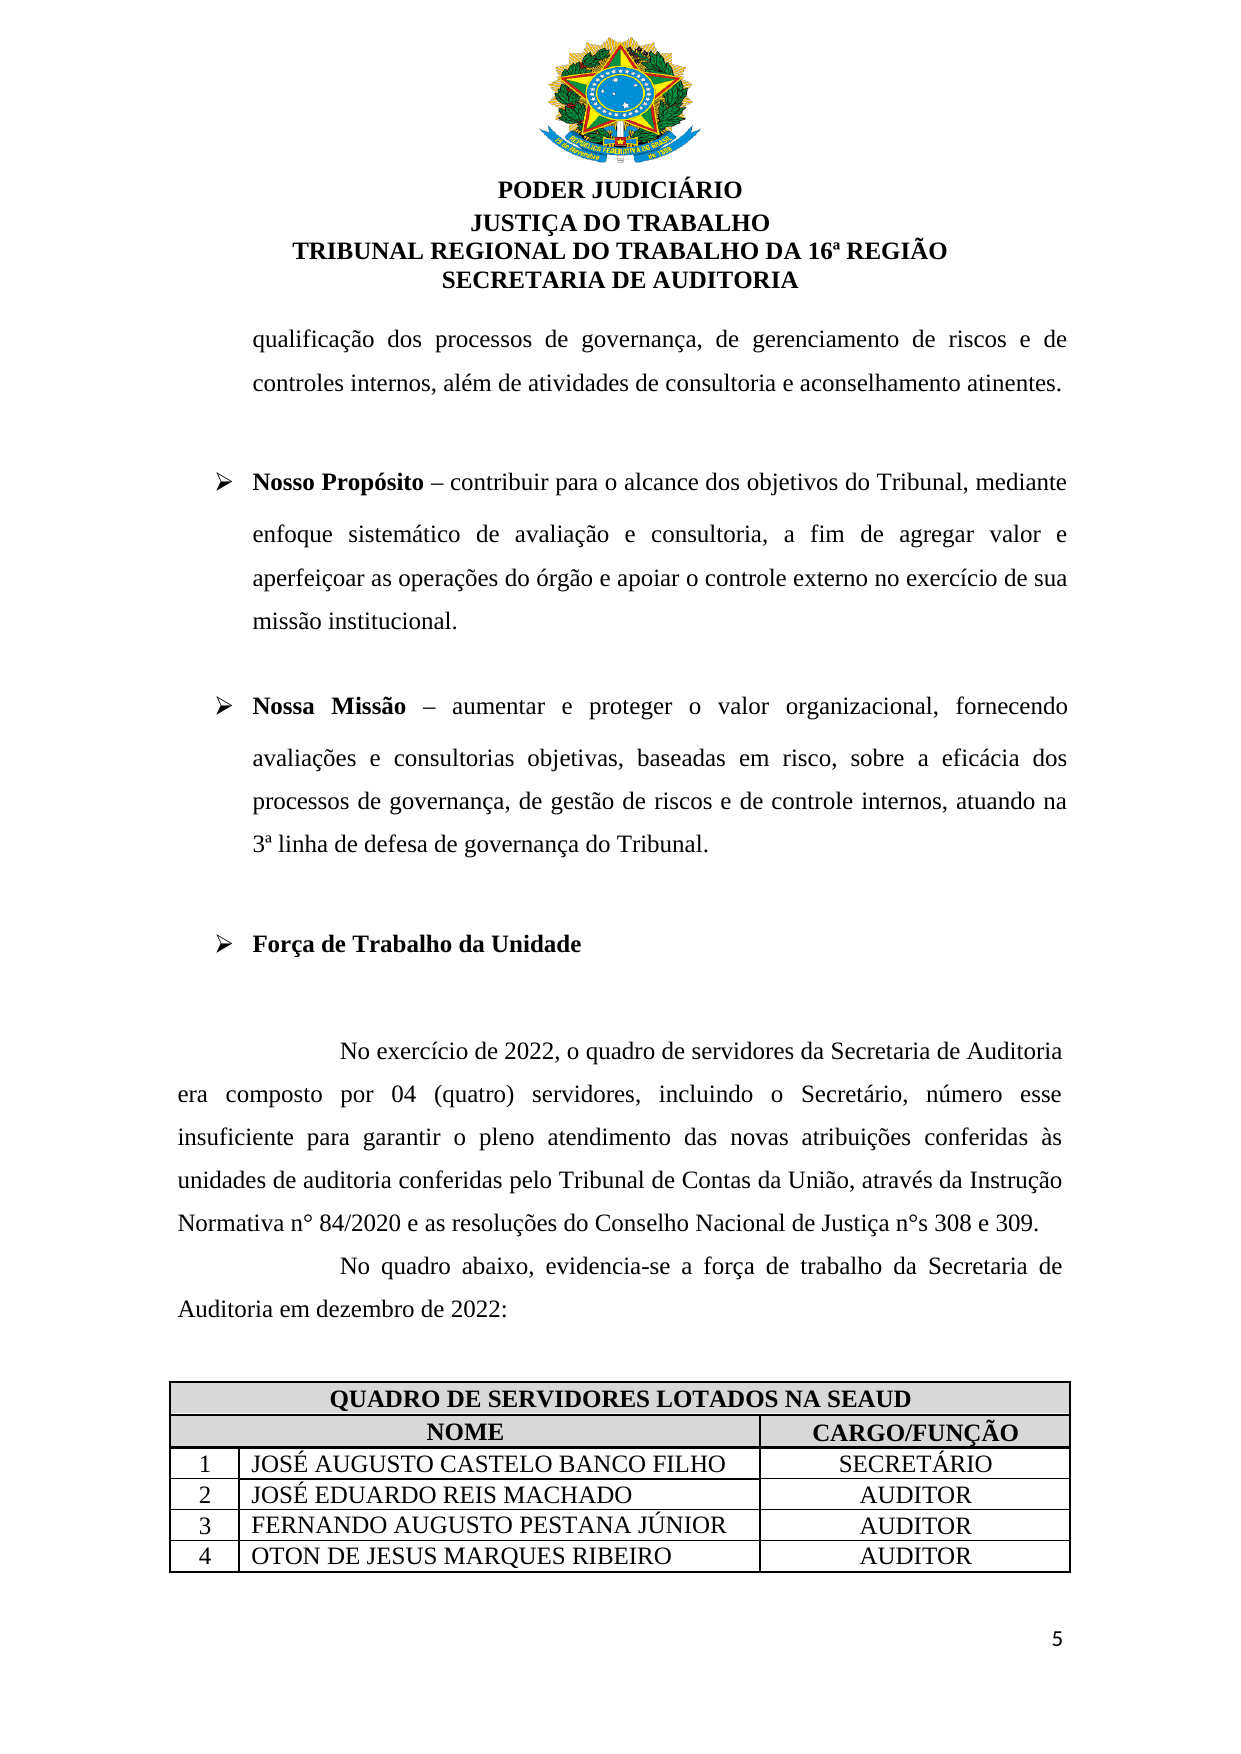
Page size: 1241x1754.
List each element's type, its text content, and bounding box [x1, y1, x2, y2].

table_cell JOSÉ AUGUSTO CASTELO BANCO FILHO [240, 1449, 759, 1478]
table_cell AUDITOR [761, 1479, 1069, 1509]
table_cell AUDITOR [761, 1541, 1069, 1571]
list Nosso Propósito – contribuir para o alcance dos objetivos do Tribunal, mediante enfoque sistemático de avaliação e consultoria, a fim de agregar valor e aperfeiçoar as operações do órgão e apoiar o controle externo no exercício de sua missão institucional. [215, 454, 1068, 634]
list qualificação dos processos de governança, de gerenciamento de riscos e de controles internos, além de atividades de consultoria e aconselhamento atinentes. [215, 324, 1068, 396]
table_cell 3 [171, 1510, 238, 1540]
table_cell JOSÉ EDUARDO REIS MACHADO [240, 1480, 759, 1509]
table_cell OTON DE JESUS MARQUES RIBEIRO [240, 1541, 759, 1571]
table_cell CARGO/FUNÇÃO [761, 1416, 1069, 1446]
list Força de Trabalho da Unidade [215, 916, 1068, 967]
table_cell FERNANDO AUGUSTO PESTANA JÚNIOR [240, 1510, 759, 1540]
text No exercício de 2022, o quadro de servidores da Secretaria de Auditoria era composto por 04 (quatro) servidores, incluindo o Secretário, número esse insuficiente para garantir o pleno atendimento das novas atribuições conferidas às unidades de auditoria conferidas pelo Tribunal de Contas da União, através da Instrução Normativa n° 84/2020 e as resoluções do Conselho Nacional de Justiça n°s 308 e 309. [177, 1036, 1063, 1237]
table_header QUADRO DE SERVIDORES LOTADOS NA SEAUD [171, 1383, 1069, 1413]
picture [536, 36, 702, 169]
table_cell 4 [171, 1541, 238, 1571]
table_cell AUDITOR [761, 1510, 1069, 1540]
list Nossa Missão – aumentar e proteger o valor organizacional, fornecendo avaliações e consultorias objetivas, baseadas em risco, sobre a eficácia dos processos de governança, de gestão de riscos e de controle internos, atuando na 3ª linha de defesa de governança do Tribunal. [215, 678, 1068, 858]
table_cell SECRETÁRIO [761, 1449, 1069, 1478]
table_cell NOME [171, 1416, 759, 1446]
text No quadro abaixo, evidencia-se a força de trabalho da Secretaria de Auditoria em dezembro de 2022: [177, 1251, 1063, 1323]
table_cell 2 [171, 1479, 238, 1509]
table_cell 1 [171, 1449, 238, 1478]
